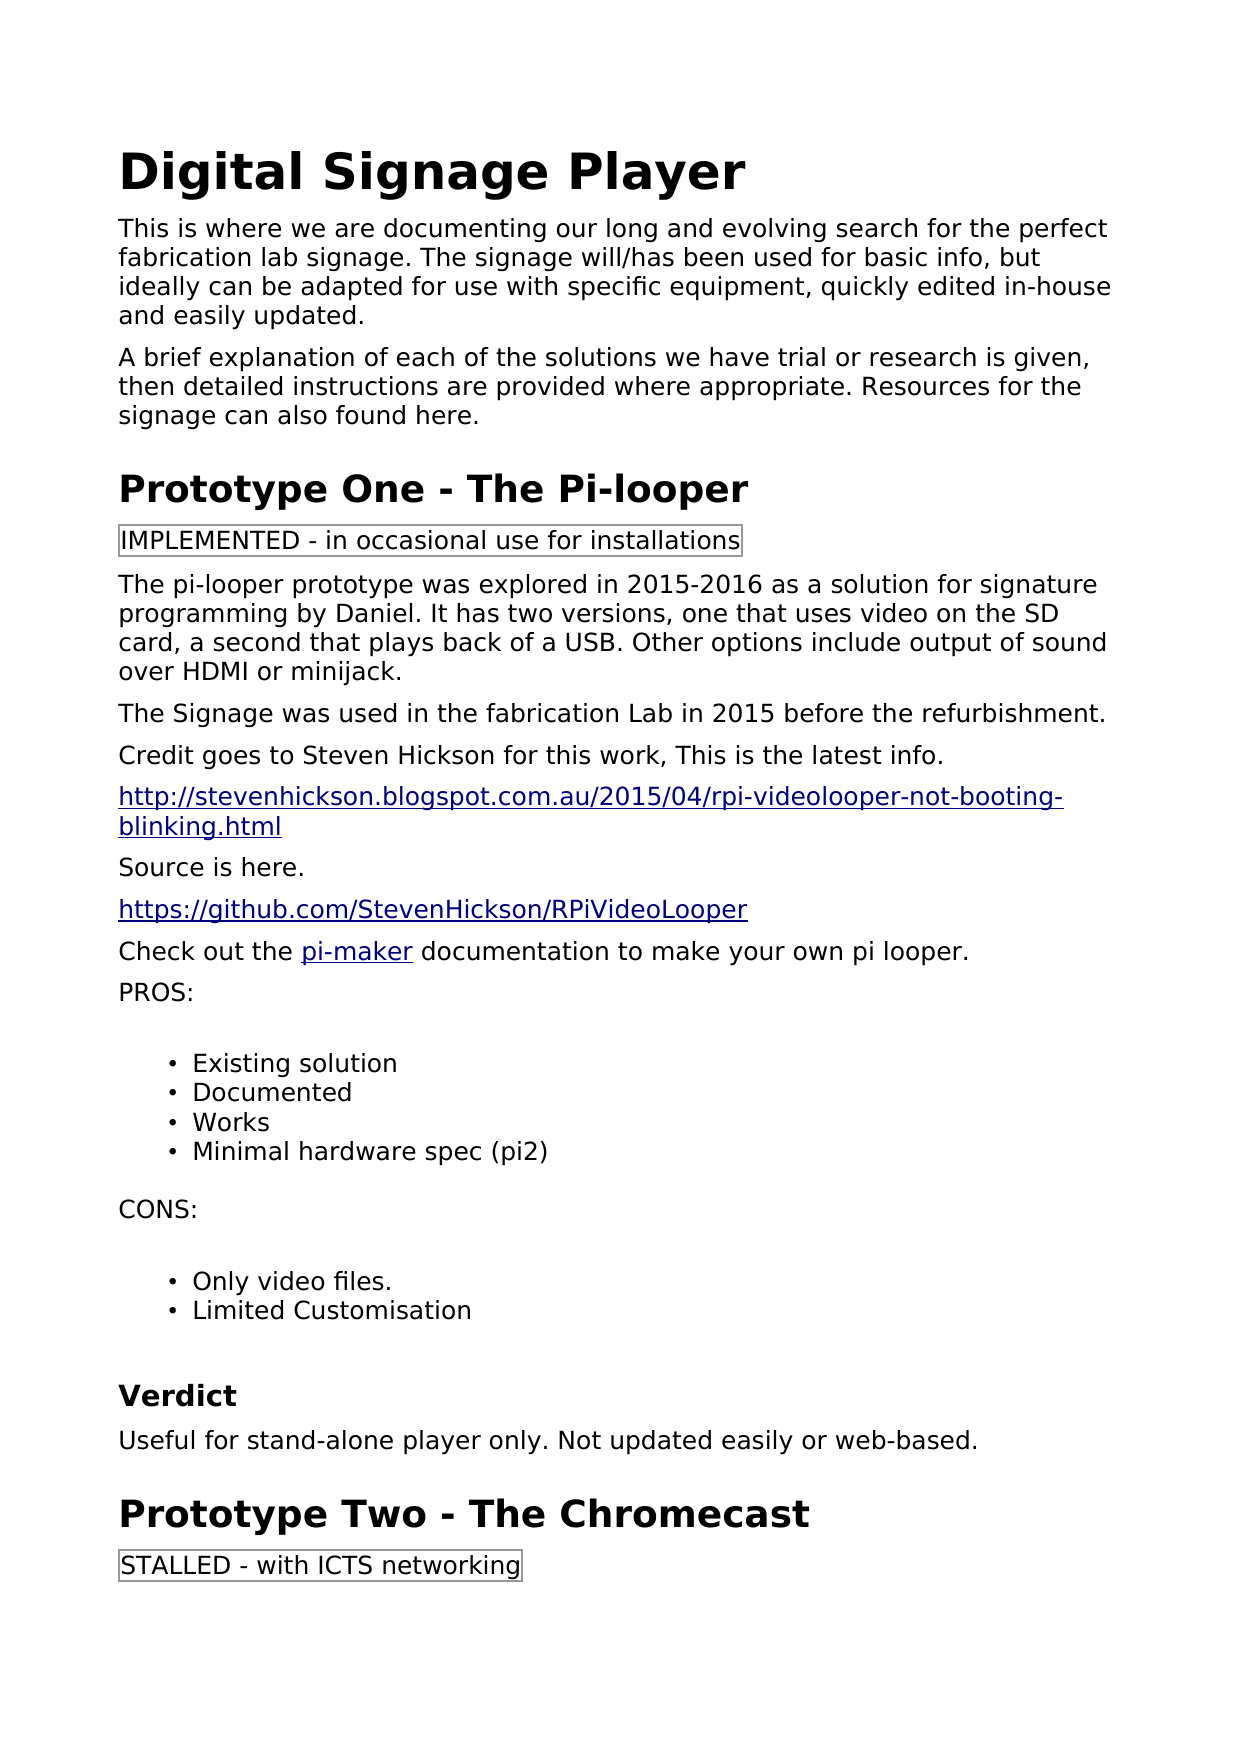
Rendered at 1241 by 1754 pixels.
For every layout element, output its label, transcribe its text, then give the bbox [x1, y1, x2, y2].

list Minimal hardware spec (pi2) [177, 1137, 1122, 1166]
text Useful for stand-alone player only. Not updated easily or web-based. [118, 1426, 1122, 1455]
text Credit goes to Steven Hickson for this work, This is the latest info. [118, 741, 1122, 770]
text The pi-looper prototype was explored in 2015-2016 as a solution for signature programming by Daniel. It has two versions, one that uses video on the SD card, a second that plays back of a USB. Other options include output of sound over HDMI or minijack. [118, 570, 1122, 687]
text https://github.com/StevenHickson/RPiVideoLooper [118, 895, 1122, 924]
text IMPLEMENTED - in occasional use for installations [120, 526, 741, 555]
text http://stevenhickson.blogspot.com.au/2015/04/rpi-videolooper-not-booting-blinking.html [118, 782, 1122, 841]
text Source is here. [118, 853, 1122, 882]
list Existing solution [177, 1049, 1122, 1079]
text Check out the pi-maker documentation to make your own pi looper. [118, 937, 1122, 966]
list Documented [177, 1079, 1122, 1108]
list Limited Customisation [177, 1296, 1122, 1325]
text CONS: [118, 1196, 1122, 1225]
text This is where we are documenting our long and evolving search for the perfect fabrication lab signage. The signage will/has been used for basic info, but ideally can be adapted for use with specific equipment, quickly edited in-house and easily updated. [118, 214, 1122, 331]
text STALLED - with ICTS networking [120, 1551, 521, 1580]
subtitle Prototype Two - The Chromecast [118, 1493, 1122, 1536]
text A brief explanation of each of the solutions we have trial or research is given, then detailed instructions are provided where appropriate. Resources for the signage can also found here. [118, 343, 1122, 431]
text [743, 524, 1122, 557]
text PROS: [118, 978, 1122, 1007]
subtitle Digital Signage Player [118, 143, 1122, 201]
subtitle Verdict [118, 1379, 1122, 1413]
list Only video files. [177, 1267, 1122, 1296]
text The Signage was used in the fabrication Lab in 2015 before the refurbishment. [118, 699, 1122, 728]
subtitle Prototype One - The Pi-looper [118, 468, 1122, 512]
text [523, 1549, 1122, 1582]
list Works [177, 1108, 1122, 1137]
